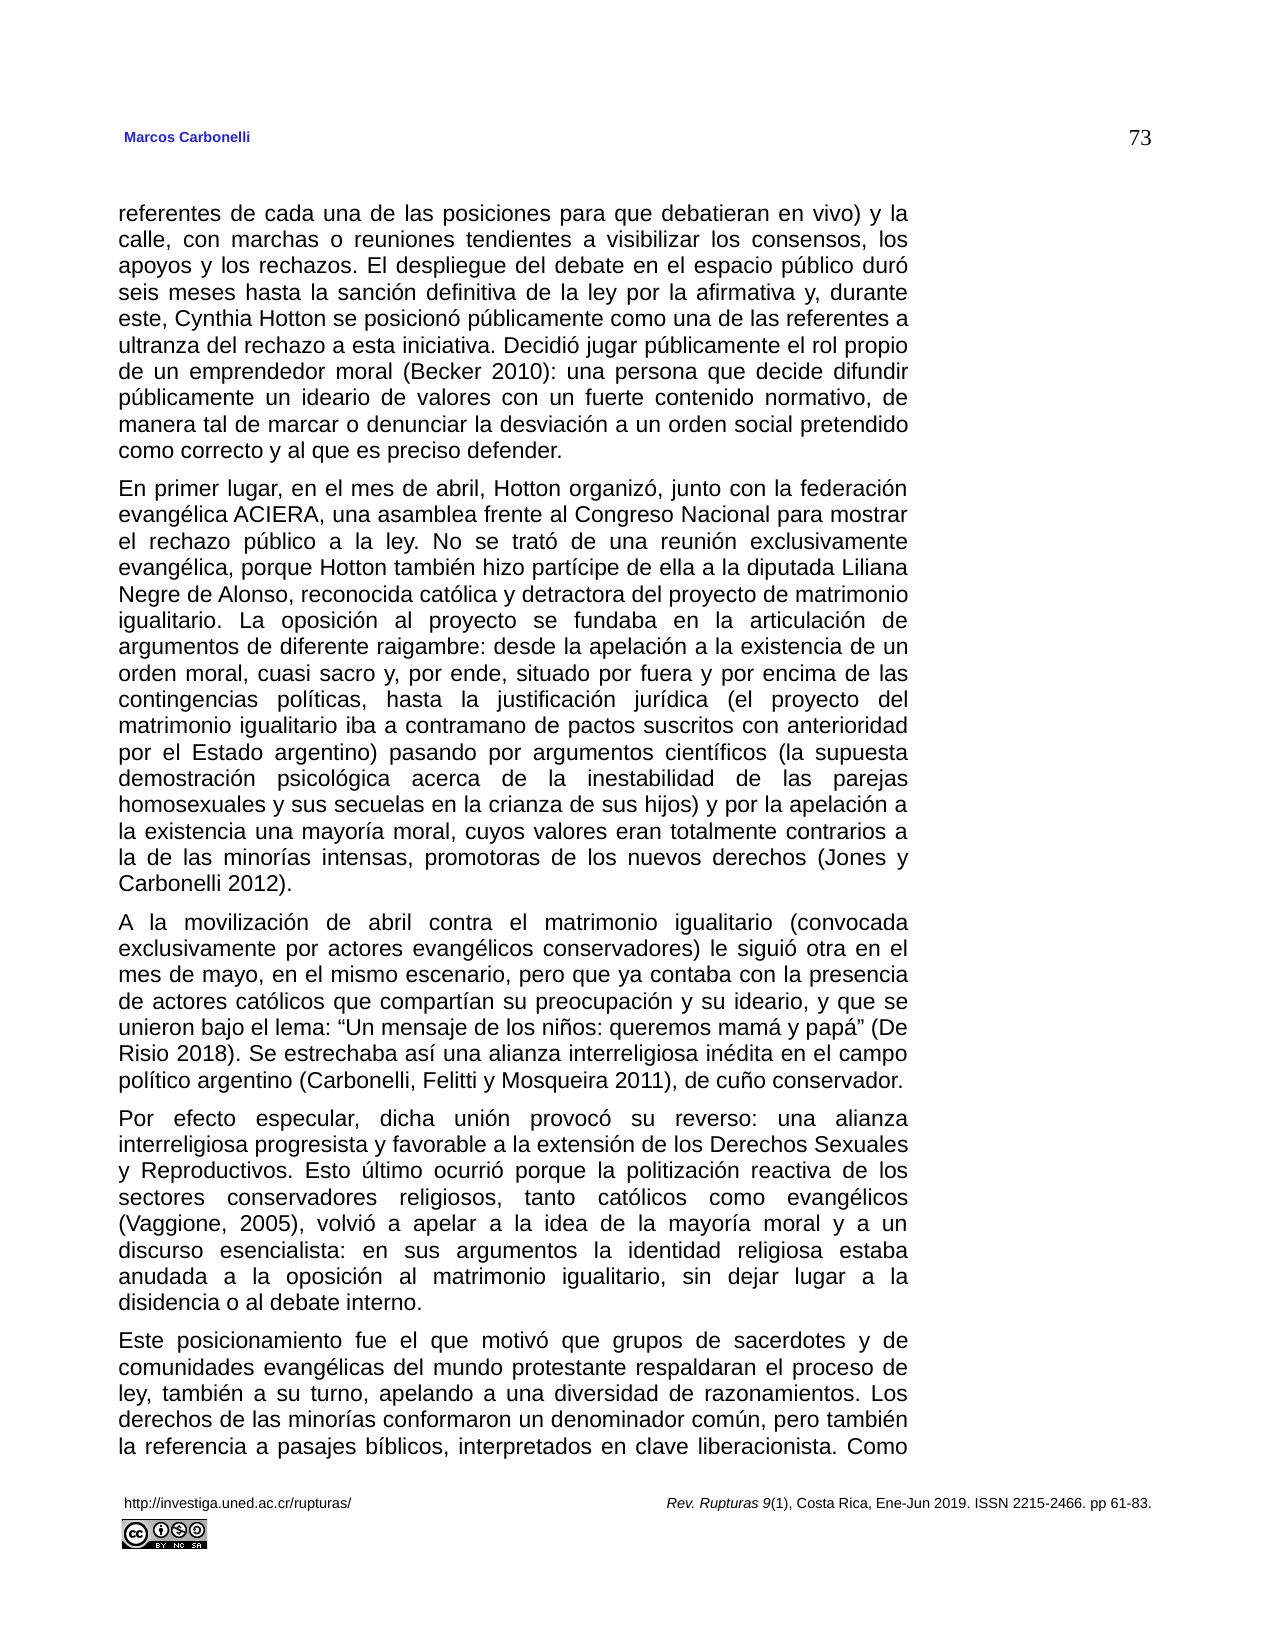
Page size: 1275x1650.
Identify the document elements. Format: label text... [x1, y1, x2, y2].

text referentes de cada una de las posiciones para que debatieran en vivo) y la calle, con marchas o reuniones tendientes a visibilizar los consensos, los apoyos y los rechazos. El despliegue del debate en el espacio público duró seis meses hasta la sanción definitiva de la ley por la afirmativa y, durante este, Cynthia Hotton se posicionó públicamente como una de las referentes a ultranza del rechazo a esta iniciativa. Decidió jugar públicamente el rol propio de un emprendedor moral (Becker 2010): una persona que decide difundir públicamente un ideario de valores con un fuerte contenido normativo, de manera tal de marcar o denunciar la desviación a un orden social pretendido como correcto y al que es preciso defender. [118, 200, 909, 463]
picture [121, 1519, 208, 1549]
text Este posicionamiento fue el que motivó que grupos de sacerdotes y de comunidades evangélicas del mundo protestante respaldaran el proceso de ley, también a su turno, apelando a una diversidad de razonamientos. Los derechos de las minorías conformaron un denominador común, pero también la referencia a pasajes bíblicos, interpretados en clave liberacionista. Como [118, 1327, 909, 1459]
text Por efecto especular, dicha unión provocó su reverso: una alianza interreligiosa progresista y favorable a la extensión de los Derechos Sexuales y Reproductivos. Esto último ocurrió porque la politización reactiva de los sectores conservadores religiosos, tanto católicos como evangélicos (Vaggione, 2005), volvió a apelar a la idea de la mayoría moral y a un discurso esencialista: en sus argumentos la identidad religiosa estaba anudada a la oposición al matrimonio igualitario, sin dejar lugar a la disidencia o al debate interno. [118, 1105, 909, 1316]
text A la movilización de abril contra el matrimonio igualitario (convocada exclusivamente por actores evangélicos conservadores) le siguió otra en el mes de mayo, en el mismo escenario, pero que ya contaba con la presencia de actores católicos que compartían su preocupación y su ideario, y que se unieron bajo el lema: “Un mensaje de los niños: queremos mamá y papá” (De Risio 2018). Se estrechaba así una alianza interreligiosa inédita en el campo político argentino (Carbonelli, Felitti y Mosqueira 2011), de cuño conservador. [118, 908, 909, 1093]
text En primer lugar, en el mes de abril, Hotton organizó, junto con la federación evangélica ACIERA, una asamblea frente al Congreso Nacional para mostrar el rechazo público a la ley. No se trató de una reunión exclusivamente evangélica, porque Hotton también hizo partícipe de ella a la diputada Liliana Negre de Alonso, reconocida católica y detractora del proyecto de matrimonio igualitario. La oposición al proyecto se fundaba en la articulación de argumentos de diferente raigambre: desde la apelación a la existencia de un orden moral, cuasi sacro y, por ende, situado por fuera y por encima de las contingencias políticas, hasta la justificación jurídica (el proyecto del matrimonio igualitario iba a contramano de pactos suscritos con anterioridad por el Estado argentino) pasando por argumentos científicos (la supuesta demostración psicológica acerca de la inestabilidad de las parejas homosexuales y sus secuelas en la crianza de sus hijos) y por la apelación a la existencia una mayoría moral, cuyos valores eran totalmente contrarios a la de las minorías intensas, promotoras de los nuevos derechos (Jones y Carbonelli 2012). [118, 475, 909, 897]
